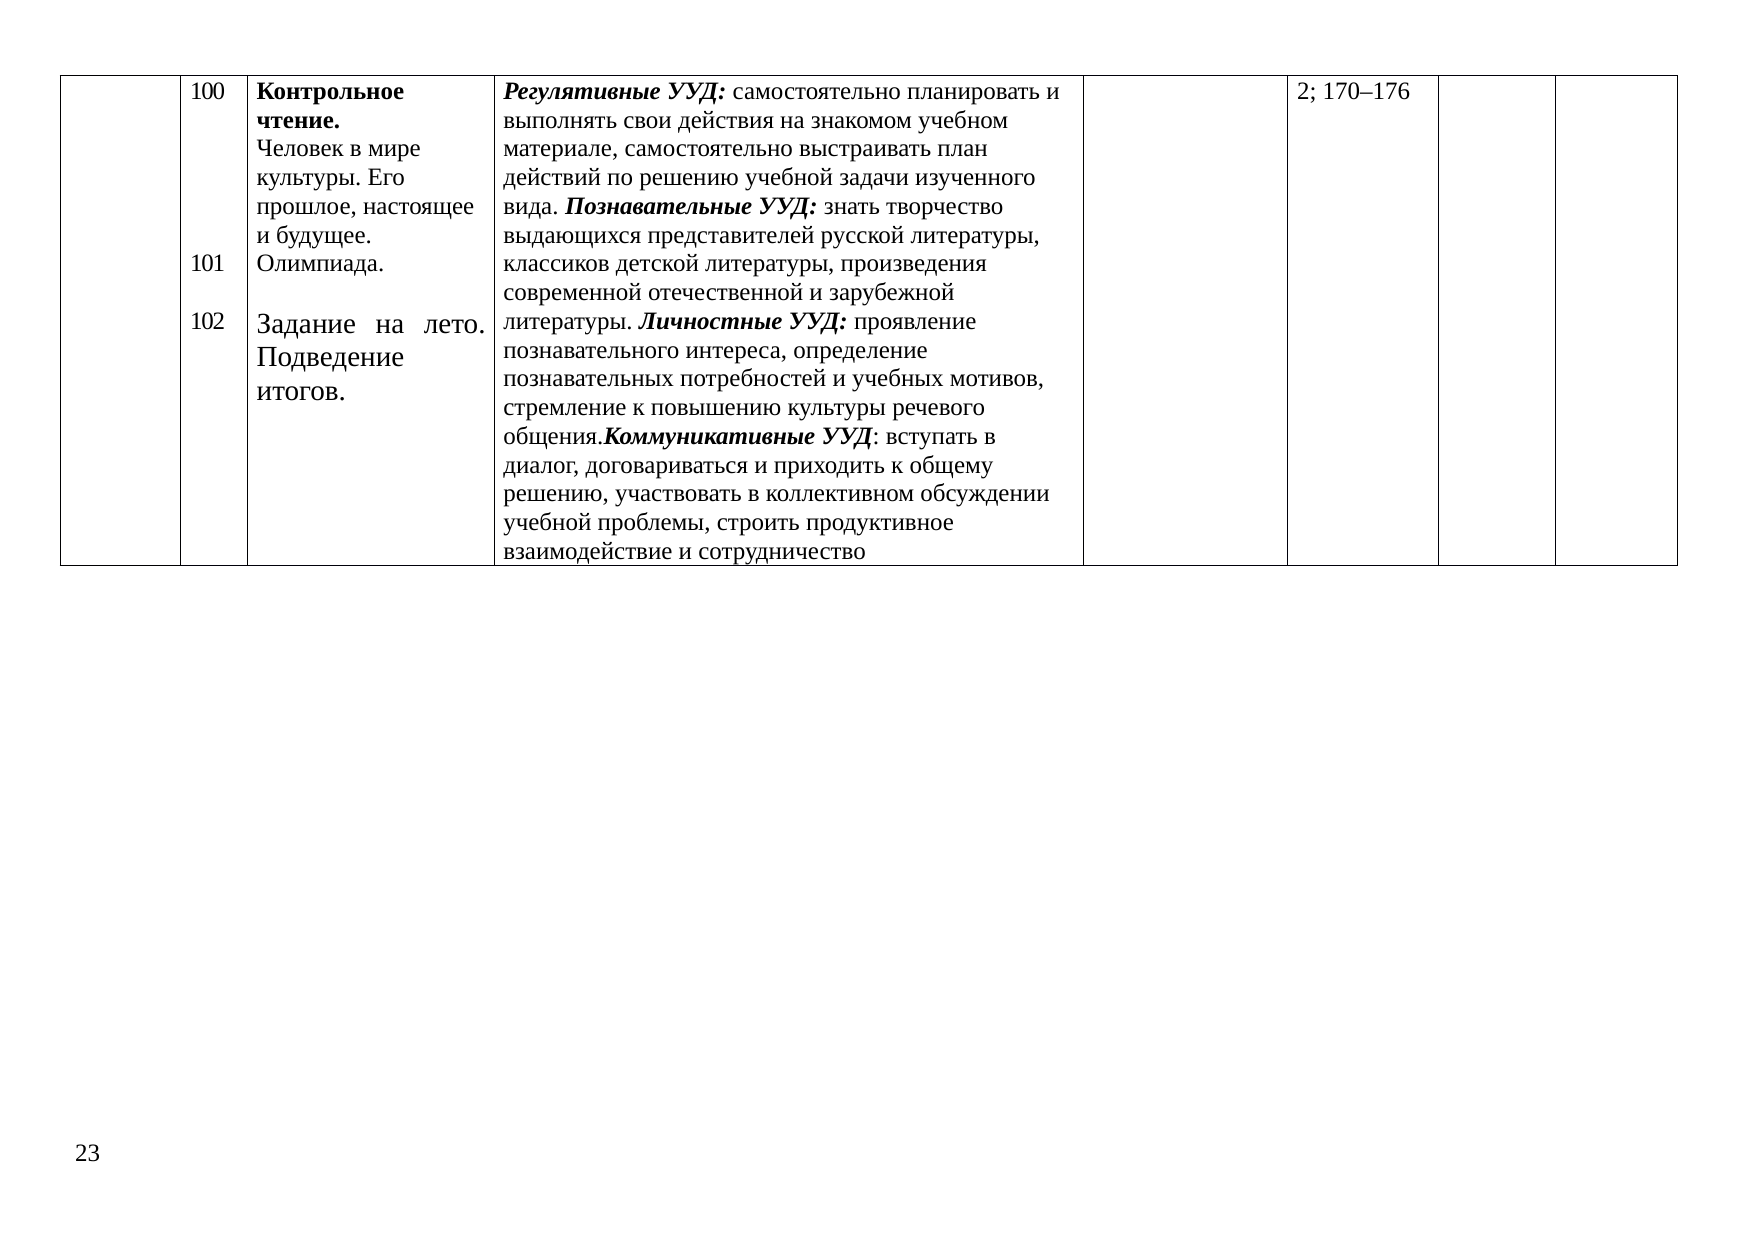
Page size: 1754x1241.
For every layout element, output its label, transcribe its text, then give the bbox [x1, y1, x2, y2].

table_cell [1084, 76, 1287, 565]
table_cell 2; 170–176 [1288, 76, 1438, 565]
table_cell [1556, 76, 1677, 565]
table_cell [1439, 76, 1555, 565]
table_cell 100 101 102 [181, 76, 247, 565]
table_cell [61, 76, 180, 565]
table_cell Контрольное чтение. Человек в мире культуры. Его прошлое, настоящее и будущее. Олимпиада. Задание на лето. Подведение итогов. [248, 76, 494, 565]
